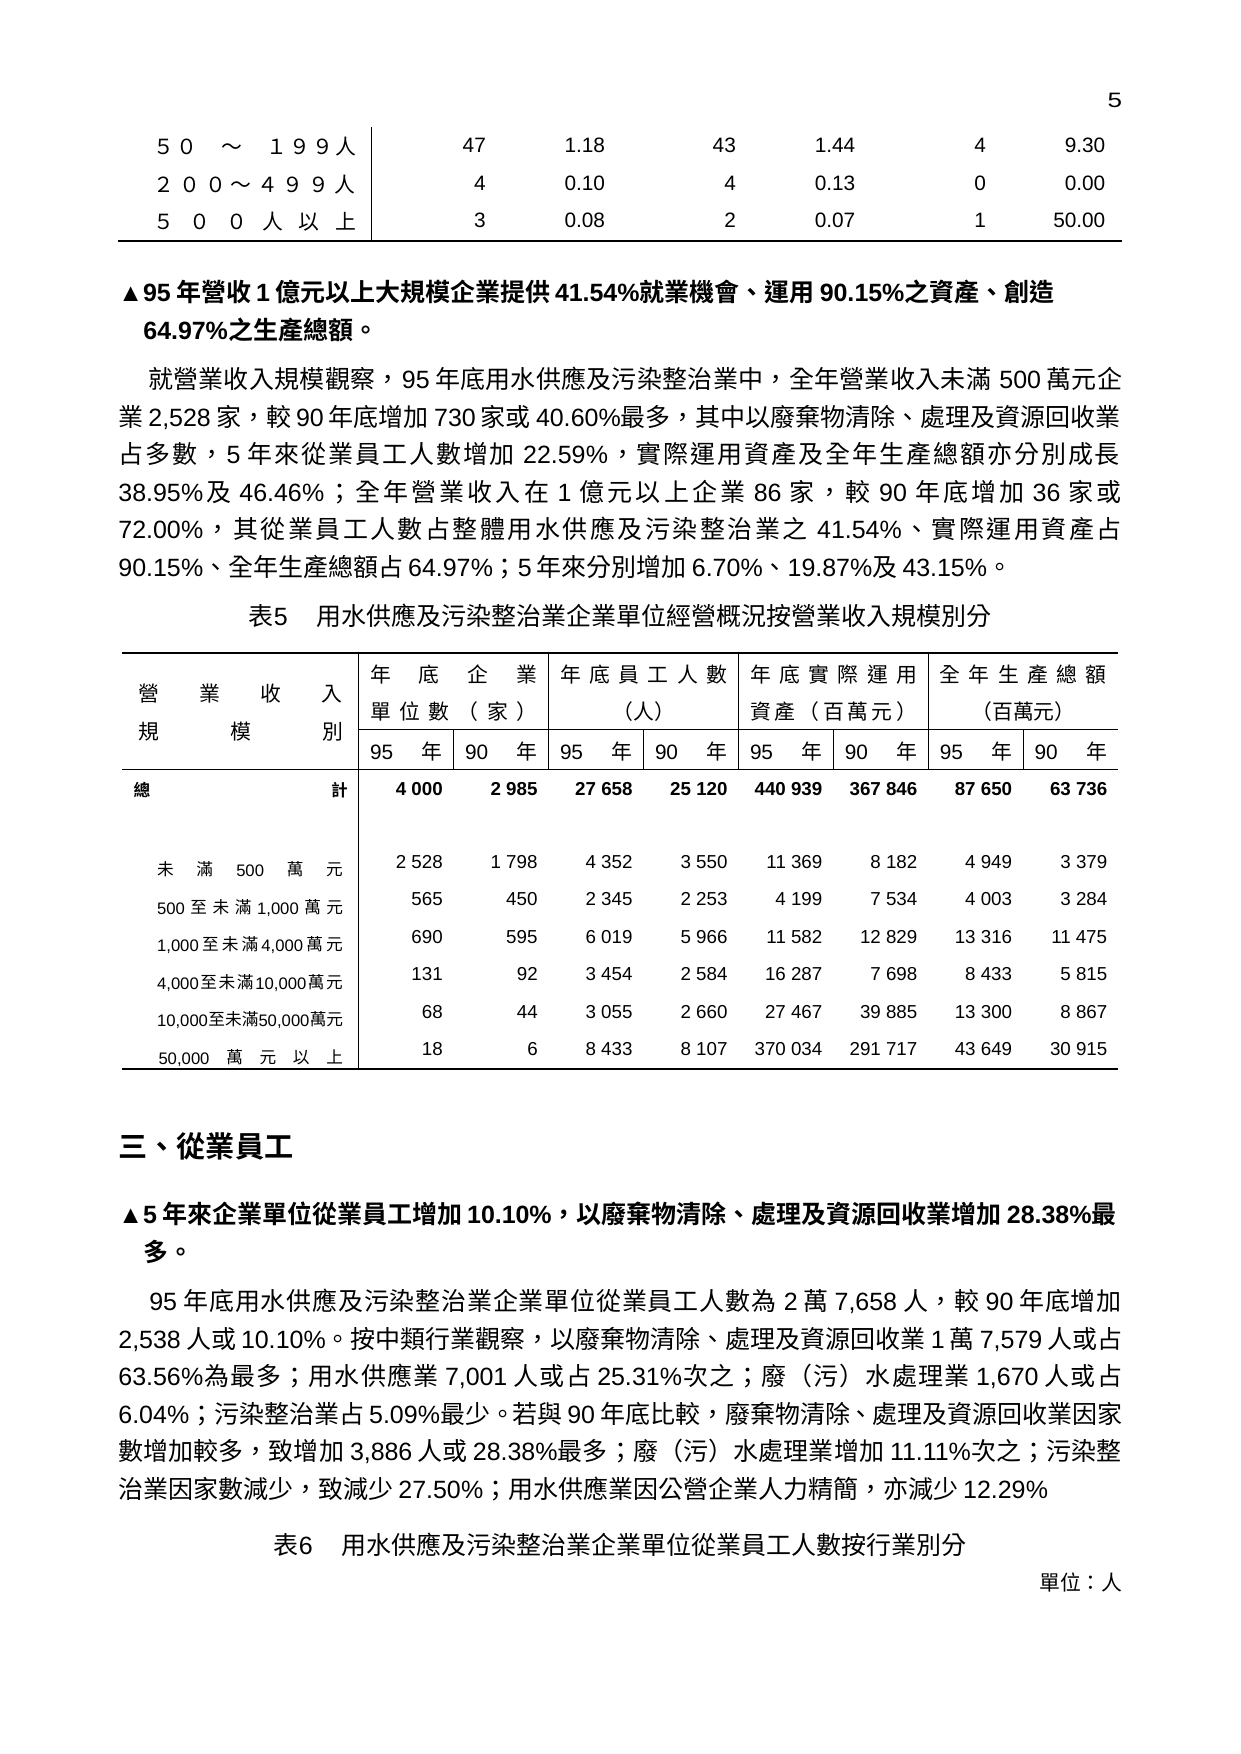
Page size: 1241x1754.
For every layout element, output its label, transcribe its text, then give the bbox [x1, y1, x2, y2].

table_cell 1.44 [747, 127, 872, 164]
table_cell 0.08 [497, 202, 622, 239]
table_cell 8 182 [833, 843, 928, 880]
table_cell 4 [372, 165, 497, 202]
table_cell 5 966 [644, 918, 738, 955]
table_cell 2 528 [359, 843, 454, 880]
table_cell 0 [872, 165, 997, 202]
table_cell [928, 808, 1023, 843]
table_cell 11 582 [739, 918, 833, 955]
table_cell [122, 808, 358, 843]
table_cell 3 [372, 202, 497, 239]
table_cell 未滿500萬元 [122, 843, 358, 880]
table_cell [1023, 808, 1118, 843]
table_cell 27 467 [739, 993, 833, 1030]
table_cell 3 454 [549, 955, 643, 993]
table_cell 43 649 [928, 1030, 1023, 1068]
table_cell 291 717 [833, 1030, 928, 1068]
table_cell 7 698 [833, 955, 928, 993]
table_cell 0.07 [747, 202, 872, 239]
table_cell 27 658 [549, 770, 643, 807]
table_cell 3 284 [1023, 880, 1118, 918]
table_cell 450 [454, 880, 548, 918]
table_cell 131 [359, 955, 454, 993]
table_cell [739, 808, 833, 843]
table_cell 0.10 [497, 165, 622, 202]
table_cell 0.13 [747, 165, 872, 202]
table_cell 92 [454, 955, 548, 993]
table_cell 39 885 [833, 993, 928, 1030]
table_cell 90年 [834, 730, 928, 769]
table_cell 2 345 [549, 880, 643, 918]
table_cell 2 584 [644, 955, 738, 993]
table_cell 90年 [644, 730, 738, 769]
table_cell 367 846 [833, 770, 928, 807]
text 單位：人 [168, 1562, 1122, 1600]
text 三、從業員工 [118, 1107, 1122, 1182]
table_cell 95年 [549, 730, 643, 769]
table_cell 0.00 [997, 165, 1122, 202]
table_cell 50.00 [997, 202, 1122, 239]
table_cell 7 534 [833, 880, 928, 918]
table_cell 4 199 [739, 880, 833, 918]
table_cell 1.18 [497, 127, 622, 164]
table_cell 10,000至未滿50,000萬元 [122, 993, 358, 1030]
table_cell 47 [372, 127, 497, 164]
table_cell 43 [622, 127, 747, 164]
table_cell 3 055 [549, 993, 643, 1030]
table_cell 11 475 [1023, 918, 1118, 955]
table_cell 30 915 [1023, 1030, 1118, 1068]
table_cell 370 034 [739, 1030, 833, 1068]
table_cell 1,000至未滿4,000萬元 [122, 918, 358, 955]
table_cell 90年 [1024, 730, 1118, 769]
table_header 營業收入 規模別 [122, 654, 358, 769]
table_cell 87 650 [928, 770, 1023, 807]
text ▲95年營收1億元以上大規模企業提供41.54%就業機會、運用90.15%之資產、創造64.97%之生產總額。 [118, 272, 1122, 347]
table_cell 68 [359, 993, 454, 1030]
list 用水供應及污染整治業企業單位從業員工人數按行業別分 [118, 1525, 1122, 1562]
table_cell 95年 [929, 730, 1023, 769]
table_cell 690 [359, 918, 454, 955]
table_cell 5 815 [1023, 955, 1118, 993]
table_cell 2 660 [644, 993, 738, 1030]
table_cell 1 798 [454, 843, 548, 880]
table_cell 595 [454, 918, 548, 955]
text 95年底用水供應及污染整治業企業單位從業員工人數為2萬7,658人，較90年底增加2,538人或10.10%。按中類行業觀察，以廢棄物清除、處理及資源回收業1萬7,579人或占63.56%為最多；用水供應業7,001人或占25.31%次之；廢（污）水處理業1,670人或占6.04%；污染整治業占5.09%最少。若與90年底比較，廢棄物清除、處理及資源回收業因家數增加較多，致增加3,886人或28.38%最多；廢（污）水處理業增加11.11%次之；污染整治業因家數減少，致減少27.50%；用水供應業因公營企業人力精簡，亦減少12.29% [118, 1281, 1122, 1506]
text 就營業收入規模觀察，95年底用水供應及污染整治業中，全年營業收入未滿 500萬元企業2,528家，較90年底增加730家或40.60%最多，其中以廢棄物清除、處理及資源回收業占多數，5年來從業員工人數增加22.59%，實際運用資產及全年生產總額亦分別成長38.95%及46.46%；全年營業收入在1億元以上企業86家，較90年底增加36家或72.00%，其從業員工人數占整體用水供應及污染整治業之41.54%、實際運用資產占90.15%、全年生產總額占64.97%；5年來分別增加6.70%、19.87%及43.15%。 [118, 359, 1122, 584]
table_cell 1 [872, 202, 997, 239]
table_cell 12 829 [833, 918, 928, 955]
table_cell 4,000至未滿10,000萬元 [122, 955, 358, 993]
table_cell 11 369 [739, 843, 833, 880]
table_cell [359, 808, 454, 843]
table_cell 565 [359, 880, 454, 918]
table_cell 2 [622, 202, 747, 239]
table_cell ２００～４９９人 [118, 165, 371, 202]
table_cell 50,000萬元以上 [122, 1030, 358, 1068]
table_cell 8 867 [1023, 993, 1118, 1030]
table_header 年底員工人數 （人） [549, 654, 738, 729]
table_cell 6 [454, 1030, 548, 1068]
table_cell 9.30 [997, 127, 1122, 164]
table_cell [549, 808, 643, 843]
table_cell 6 019 [549, 918, 643, 955]
table_cell 4 949 [928, 843, 1023, 880]
table_cell 63 736 [1023, 770, 1118, 807]
table_cell 8 107 [644, 1030, 738, 1068]
table_cell 25 120 [644, 770, 738, 807]
table_cell 4 352 [549, 843, 643, 880]
table_cell 44 [454, 993, 548, 1030]
table_cell 95年 [359, 730, 453, 769]
table_header 全年生產總額 （百萬元） [929, 654, 1118, 729]
table_cell [454, 808, 548, 843]
table_cell 13 316 [928, 918, 1023, 955]
table_header 年底實際運用 資產（百萬元） [739, 654, 928, 729]
table_cell 90年 [454, 730, 548, 769]
table_cell 16 287 [739, 955, 833, 993]
table_cell [644, 808, 738, 843]
table_cell ５０ ～ １９９人 [118, 127, 371, 164]
table_cell 3 550 [644, 843, 738, 880]
table_cell 18 [359, 1030, 454, 1068]
table_cell 2 985 [454, 770, 548, 807]
table_cell 4 [872, 127, 997, 164]
table_cell 4 000 [359, 770, 454, 807]
table_cell ５００人以上 [118, 202, 371, 239]
text ▲5年來企業單位從業員工增加10.10%，以廢棄物清除、處理及資源回收業增加28.38%最多。 [118, 1194, 1122, 1269]
table_cell 總計 [122, 770, 358, 807]
table_cell [833, 808, 928, 843]
table_cell 8 433 [549, 1030, 643, 1068]
table_cell 500至未滿1,000萬元 [122, 880, 358, 918]
table_cell 440 939 [739, 770, 833, 807]
table_cell 4 003 [928, 880, 1023, 918]
table_cell 8 433 [928, 955, 1023, 993]
table_cell 2 253 [644, 880, 738, 918]
table_header 年底企業 單位數（家） [359, 654, 548, 729]
table_cell 3 379 [1023, 843, 1118, 880]
list 用水供應及污染整治業企業單位經營概況按營業收入規模別分 [118, 596, 1122, 633]
table_cell 95年 [739, 730, 833, 769]
table_cell 4 [622, 165, 747, 202]
table_cell 13 300 [928, 993, 1023, 1030]
